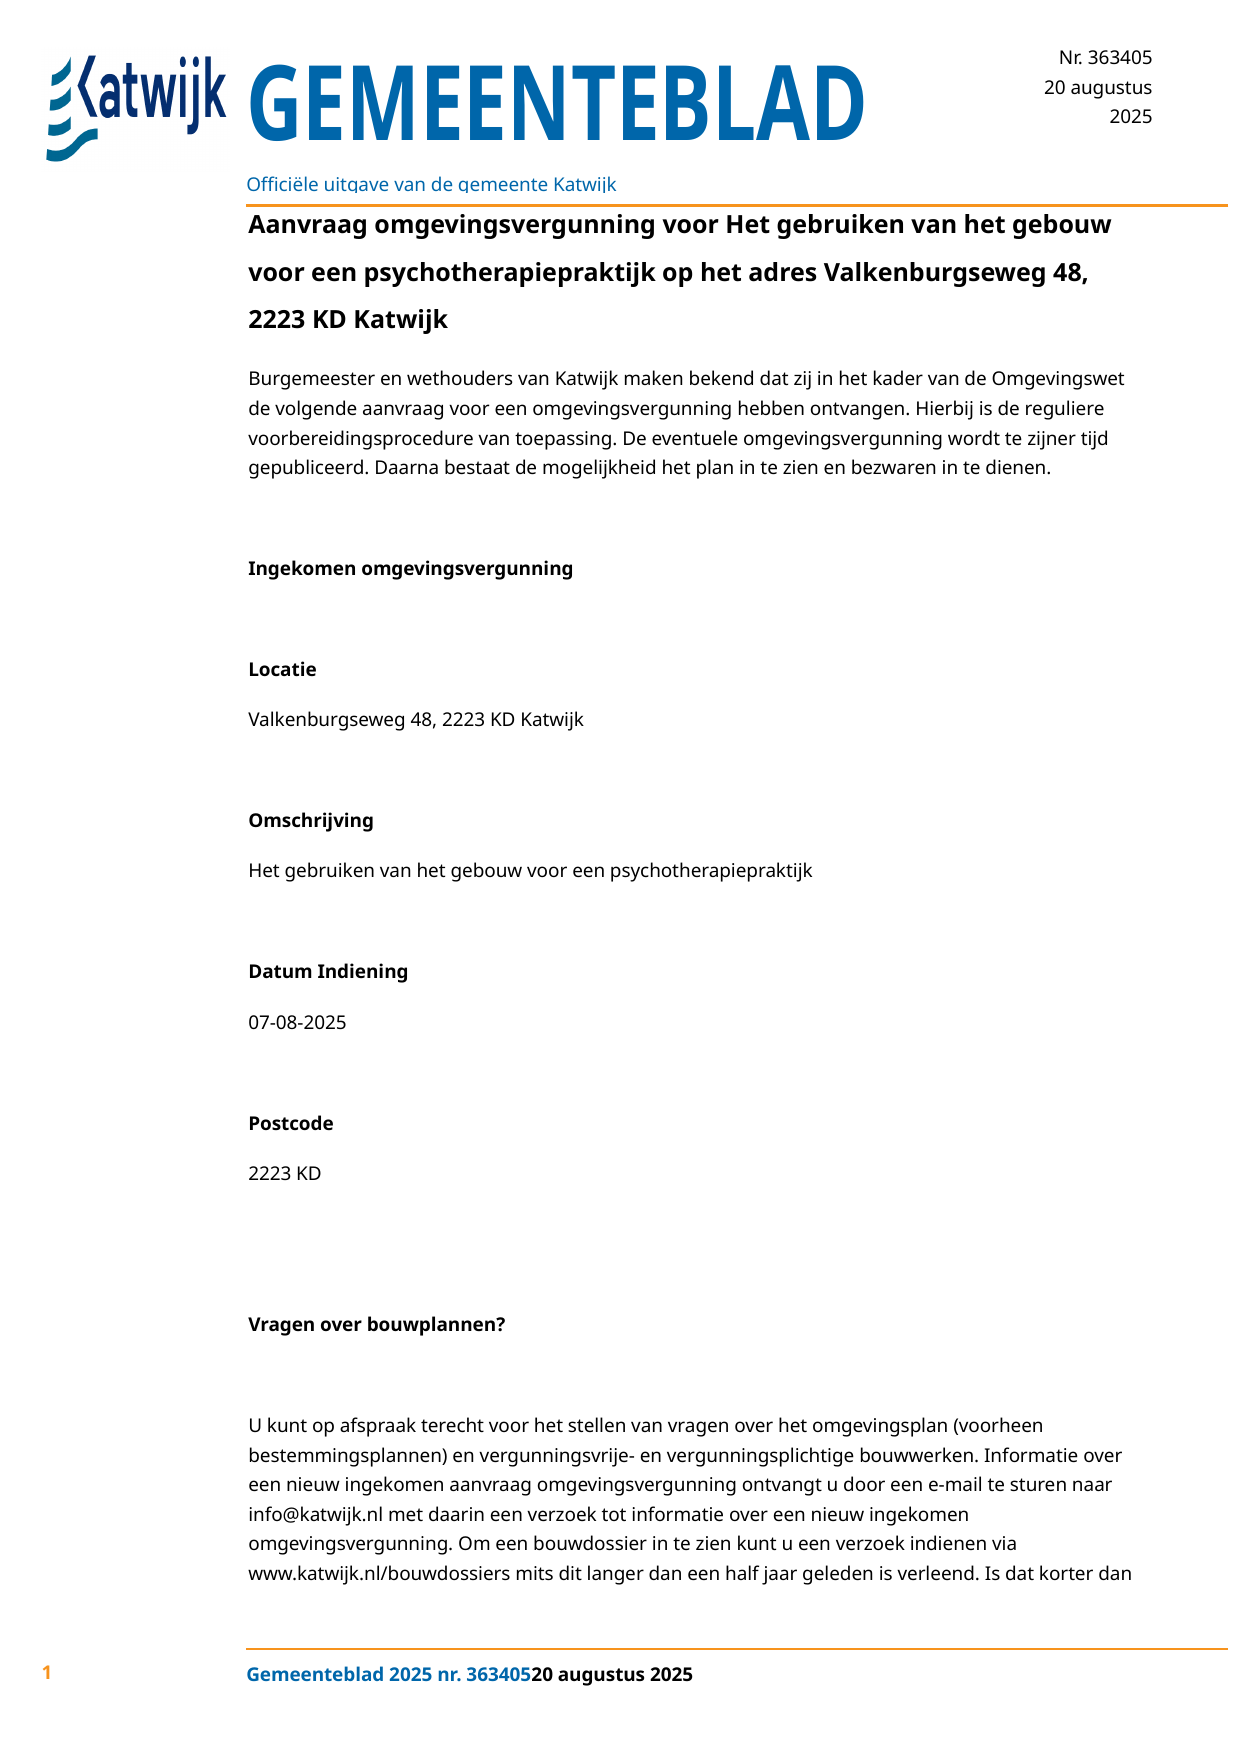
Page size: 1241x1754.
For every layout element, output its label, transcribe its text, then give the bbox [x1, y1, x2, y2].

text 2223 KD [248, 1160, 1152, 1186]
text Valkenburgseweg 48, 2223 KD Katwijk [248, 706, 1152, 732]
text Postcode [248, 1110, 1152, 1135]
text Locatie [248, 656, 1152, 682]
picture [41, 47, 231, 172]
text Omschrijving [248, 807, 1152, 833]
text U kunt op afspraak terecht voor het stellen van vragen over het omgevingsplan (voorheen bestemmingsplannen) en vergunningsvrije- en vergunningsplichtige bouwwerken. Informatie over een nieuw ingekomen aanvraag omgevingsvergunning ontvangt u door een e-mail te sturen naar info@katwijk.nl met daarin een verzoek tot informatie over een nieuw ingekomen omgevingsvergunning. Om een bouwdossier in te zien kunt u een verzoek indienen via www.katwijk.nl/bouwdossiers mits dit langer dan een half jaar geleden is verleend. Is dat korter dan [248, 1412, 1152, 1586]
text Vragen over bouwplannen? [248, 1311, 1152, 1337]
text Burgemeester en wethouders van Katwijk maken bekend dat zij in het kader van de Omgevingswet de volgende aanvraag voor een omgevingsvergunning hebben ontvangen. Hierbij is de reguliere voorbereidingsprocedure van toepassing. De eventuele omgevingsvergunning wordt te zijner tijd gepubliceerd. Daarna bestaat de mogelijkheid het plan in te zien en bezwaren in te dienen. [248, 366, 1152, 480]
text Het gebruiken van het gebouw voor een psychotherapiepraktijk [248, 858, 1152, 883]
text Datum Indiening [248, 958, 1152, 984]
text Aanvraag omgevingsvergunning voor Het gebruiken van het gebouw voor een psychotherapiepraktijk op het adres Valkenburgseweg 48, 2223 KD Katwijk [248, 207, 1152, 336]
text 07-08-2025 [248, 1009, 1152, 1034]
text Ingekomen omgevingsvergunning [248, 555, 1152, 581]
